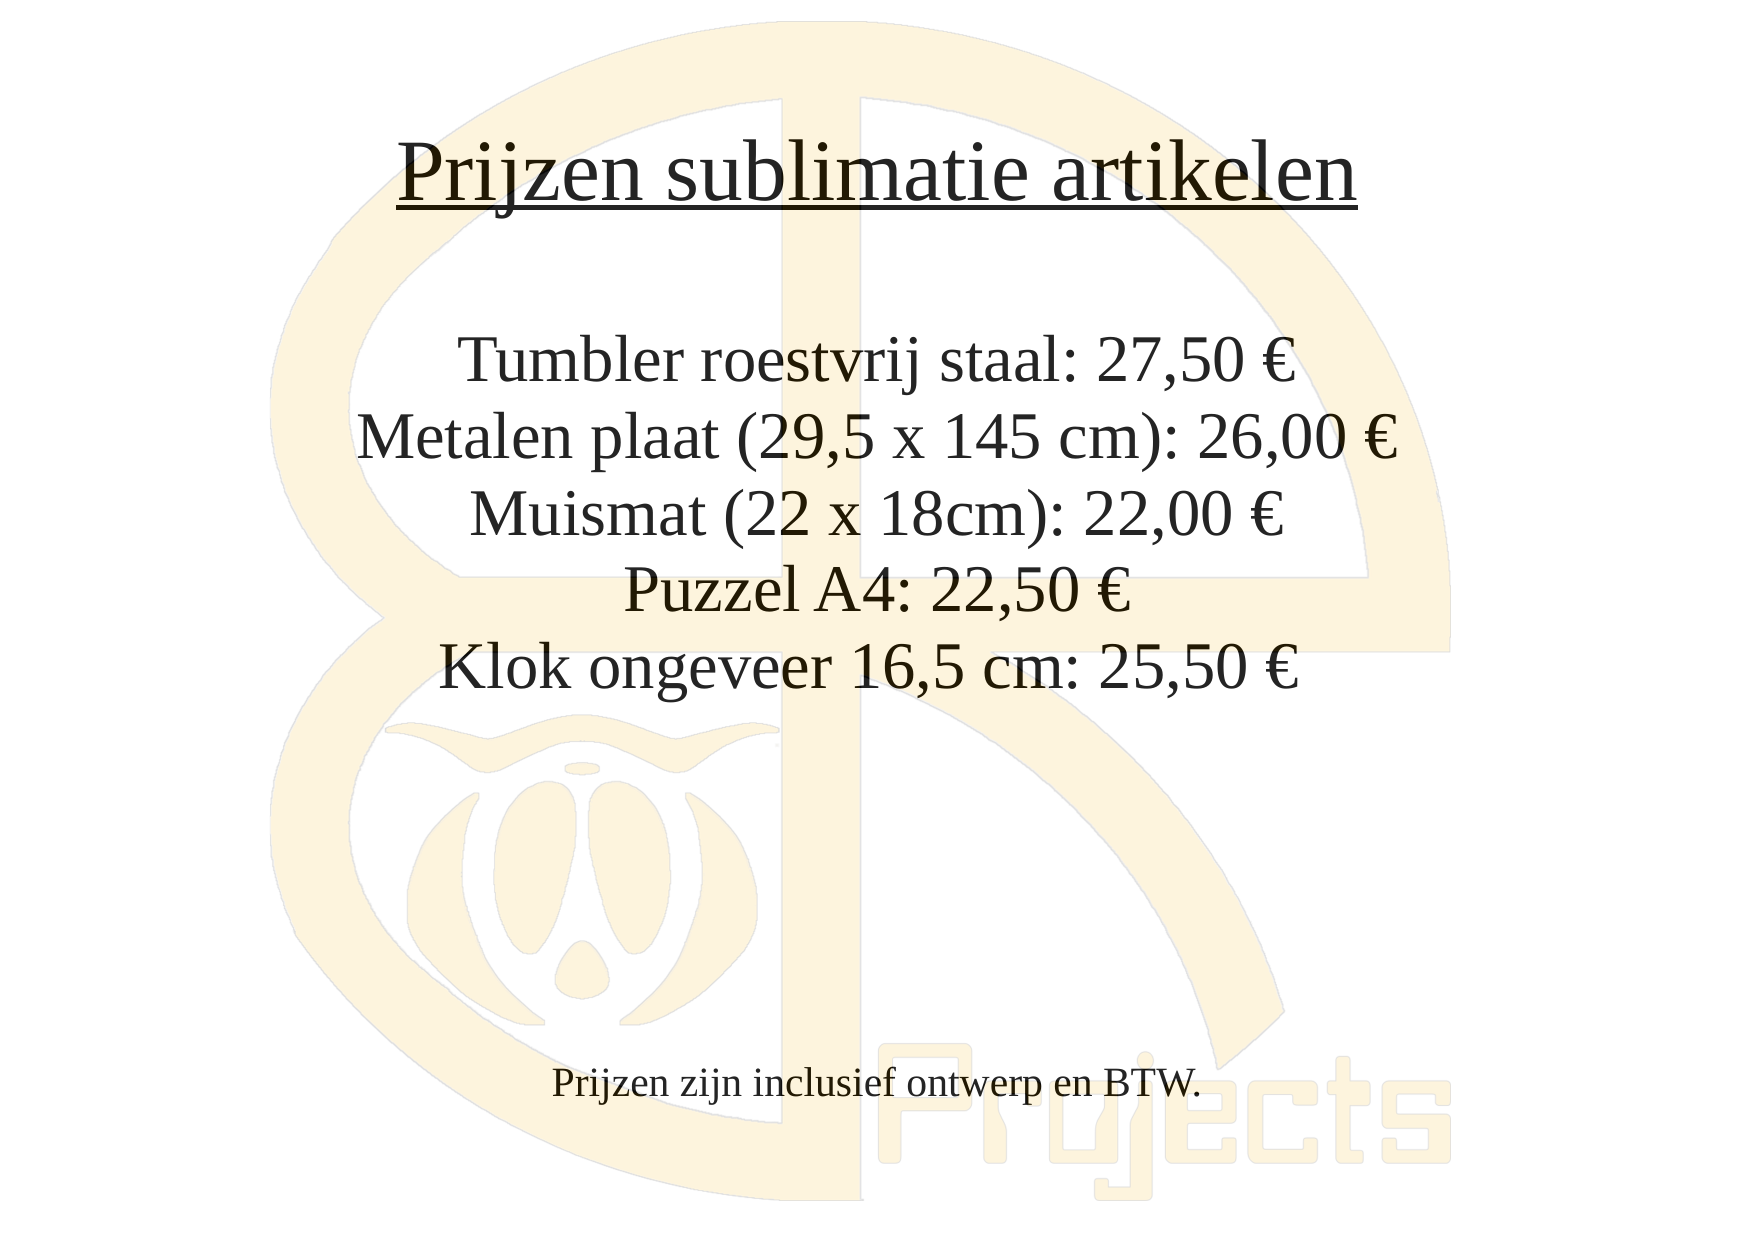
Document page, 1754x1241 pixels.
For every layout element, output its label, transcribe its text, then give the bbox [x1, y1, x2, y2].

text Klok ongeveer 16,5 cm: 25,50 € [118, 626, 269, 703]
text Puzzel A4: 22,50 € [118, 549, 269, 626]
text Prijzen sublimatie artikelen [118, 118, 269, 219]
text Muismat (22 x 18cm): 22,00 € [118, 473, 269, 549]
text Tumbler roestvrij staal: 27,50 € [1451, 319, 1636, 396]
text Prijzen sublimatie artikelen [1451, 118, 1636, 219]
text Muismat (22 x 18cm): 22,00 € [1451, 473, 1636, 549]
text Metalen plaat (29,5 x 145 cm): 26,00 € [1451, 396, 1636, 473]
text Tumbler roestvrij staal: 27,50 € [118, 319, 269, 396]
text Metalen plaat (29,5 x 145 cm): 26,00 € [118, 396, 269, 473]
text Puzzel A4: 22,50 € [1451, 549, 1636, 626]
text Prijzen zijn inclusief ontwerp en BTW. [1451, 1057, 1636, 1105]
text Klok ongeveer 16,5 cm: 25,50 € [1451, 626, 1636, 703]
text Prijzen zijn inclusief ontwerp en BTW. [118, 1057, 269, 1105]
